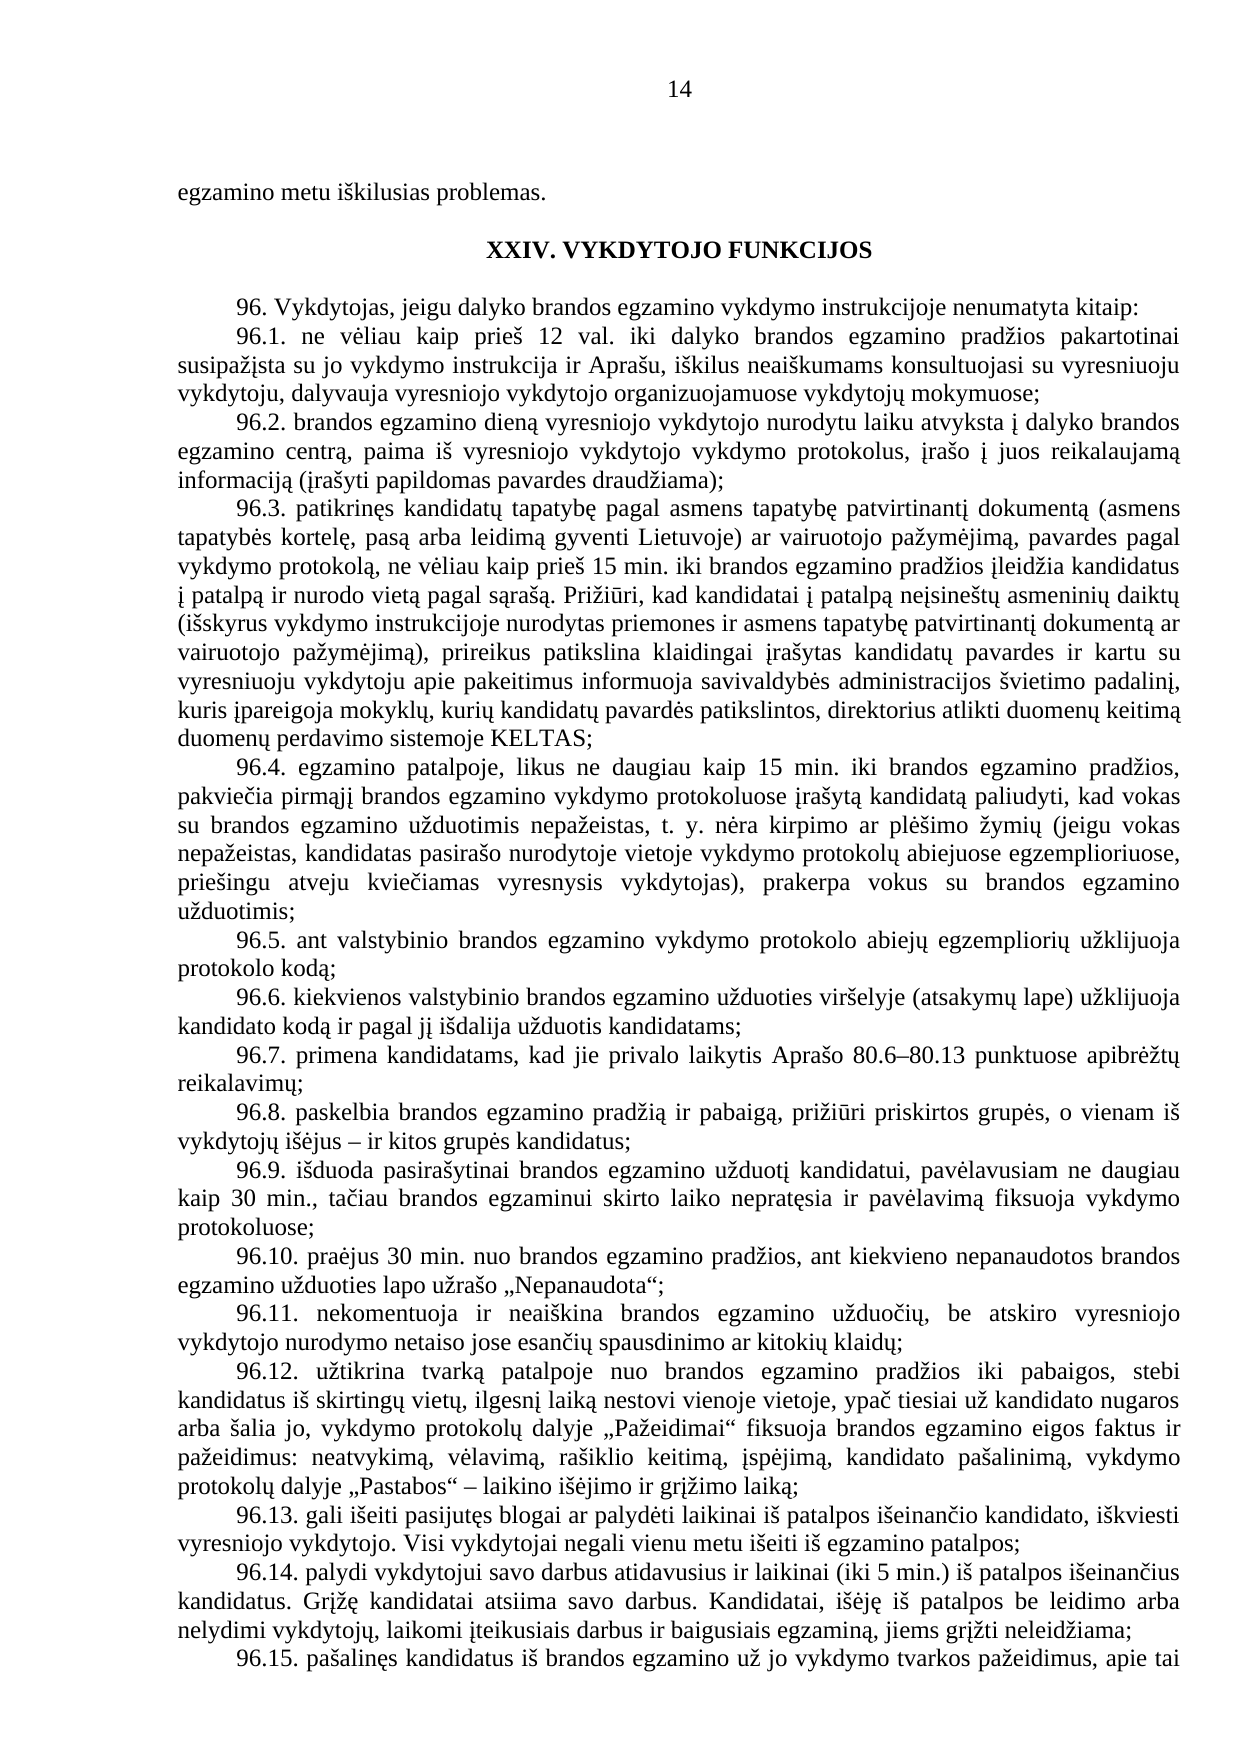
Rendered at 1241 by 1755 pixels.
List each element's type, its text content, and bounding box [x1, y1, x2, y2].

text 96.6. kiekvienos valstybinio brandos egzamino užduoties viršelyje (atsakymų lape) užklijuoja kandidato kodą ir pagal jį išdalija užduotis kandidatams; [177, 982, 1181, 1040]
text 96.11. nekomentuoja ir neaiškina brandos egzamino užduočių, be atskiro vyresniojo vykdytojo nurodymo netaiso jose esančių spausdinimo ar kitokių klaidų; [177, 1298, 1181, 1356]
text 96.9. išduoda pasirašytinai brandos egzamino užduotį kandidatui, pavėlavusiam ne daugiau kaip 30 min., tačiau brandos egzaminui skirto laiko nepratęsia ir pavėlavimą fiksuoja vykdymo protokoluose; [177, 1155, 1181, 1241]
text 96. Vykdytojas, jeigu dalyko brandos egzamino vykdymo instrukcijoje nenumatyta kitaip: [177, 292, 1181, 321]
text 96.7. primena kandidatams, kad jie privalo laikytis Aprašo 80.6–80.13 punktuose apibrėžtų reikalavimų; [177, 1040, 1181, 1097]
text 96.10. praėjus 30 min. nuo brandos egzamino pradžios, ant kiekvieno nepanaudotos brandos egzamino užduoties lapo užrašo „Nepanaudota“; [177, 1241, 1181, 1298]
text 96.3. patikrinęs kandidatų tapatybę pagal asmens tapatybę patvirtinantį dokumentą (asmens tapatybės kortelę, pasą arba leidimą gyventi Lietuvoje) ar vairuotojo pažymėjimą, pavardes pagal vykdymo protokolą, ne vėliau kaip prieš 15 min. iki brandos egzamino pradžios įleidžia kandidatus į patalpą ir nurodo vietą pagal sąrašą. Prižiūri, kad kandidatai į patalpą neįsineštų asmeninių daiktų (išskyrus vykdymo instrukcijoje nurodytas priemones ir asmens tapatybę patvirtinantį dokumentą ar vairuotojo pažymėjimą), prireikus patikslina klaidingai įrašytas kandidatų pavardes ir kartu su vyresniuoju vykdytoju apie pakeitimus informuoja savivaldybės administracijos švietimo padalinį, kuris įpareigoja mokyklų, kurių kandidatų pavardės patikslintos, direktorius atlikti duomenų keitimą duomenų perdavimo sistemoje KELTAS; [177, 493, 1181, 752]
text 96.5. ant valstybinio brandos egzamino vykdymo protokolo abiejų egzempliorių užklijuoja protokolo kodą; [177, 925, 1181, 982]
text 96.4. egzamino patalpoje, likus ne daugiau kaip 15 min. iki brandos egzamino pradžios, pakviečia pirmąjį brandos egzamino vykdymo protokoluose įrašytą kandidatą paliudyti, kad vokas su brandos egzamino užduotimis nepažeistas, t. y. nėra kirpimo ar plėšimo žymių (jeigu vokas nepažeistas, kandidatas pasirašo nurodytoje vietoje vykdymo protokolų abiejuose egzemplioriuose, priešingu atveju kviečiamas vyresnysis vykdytojas), prakerpa vokus su brandos egzamino užduotimis; [177, 752, 1181, 925]
text 96.12. užtikrina tvarką patalpoje nuo brandos egzamino pradžios iki pabaigos, stebi kandidatus iš skirtingų vietų, ilgesnį laiką nestovi vienoje vietoje, ypač tiesiai už kandidato nugaros arba šalia jo, vykdymo protokolų dalyje „Pažeidimai“ fiksuoja brandos egzamino eigos faktus ir pažeidimus: neatvykimą, vėlavimą, rašiklio keitimą, įspėjimą, kandidato pašalinimą, vykdymo protokolų dalyje „Pastabos“ – laikino išėjimo ir grįžimo laiką; [177, 1356, 1181, 1500]
text 96.1. ne vėliau kaip prieš 12 val. iki dalyko brandos egzamino pradžios pakartotinai susipažįsta su jo vykdymo instrukcija ir Aprašu, iškilus neaiškumams konsultuojasi su vyresniuoju vykdytoju, dalyvauja vyresniojo vykdytojo organizuojamuose vykdytojų mokymuose; [177, 321, 1181, 407]
text 96.2. brandos egzamino dieną vyresniojo vykdytojo nurodytu laiku atvyksta į dalyko brandos egzamino centrą, paima iš vyresniojo vykdytojo vykdymo protokolus, įrašo į juos reikalaujamą informaciją (įrašyti papildomas pavardes draudžiama); [177, 407, 1181, 493]
text 96.13. gali išeiti pasijutęs blogai ar palydėti laikinai iš patalpos išeinančio kandidato, iškviesti vyresniojo vykdytojo. Visi vykdytojai negali vienu metu išeiti iš egzamino patalpos; [177, 1500, 1181, 1557]
text 96.8. paskelbia brandos egzamino pradžią ir pabaigą, prižiūri priskirtos grupės, o vienam iš vykdytojų išėjus – ir kitos grupės kandidatus; [177, 1097, 1181, 1155]
text 96.14. palydi vykdytojui savo darbus atidavusius ir laikinai (iki 5 min.) iš patalpos išeinančius kandidatus. Grįžę kandidatai atsiima savo darbus. Kandidatai, išėję iš patalpos be leidimo arba nelydimi vykdytojų, laikomi įteikusiais darbus ir baigusiais egzaminą, jiems grįžti neleidžiama; [177, 1557, 1181, 1643]
text egzamino metu iškilusias problemas. [177, 177, 1181, 206]
text 96.15. pašalinęs kandidatus iš brandos egzamino už jo vykdymo tvarkos pažeidimus, apie tai [177, 1643, 1181, 1672]
text XXIV. VYKDYTOJO FUNKCIJOS [177, 235, 1181, 263]
